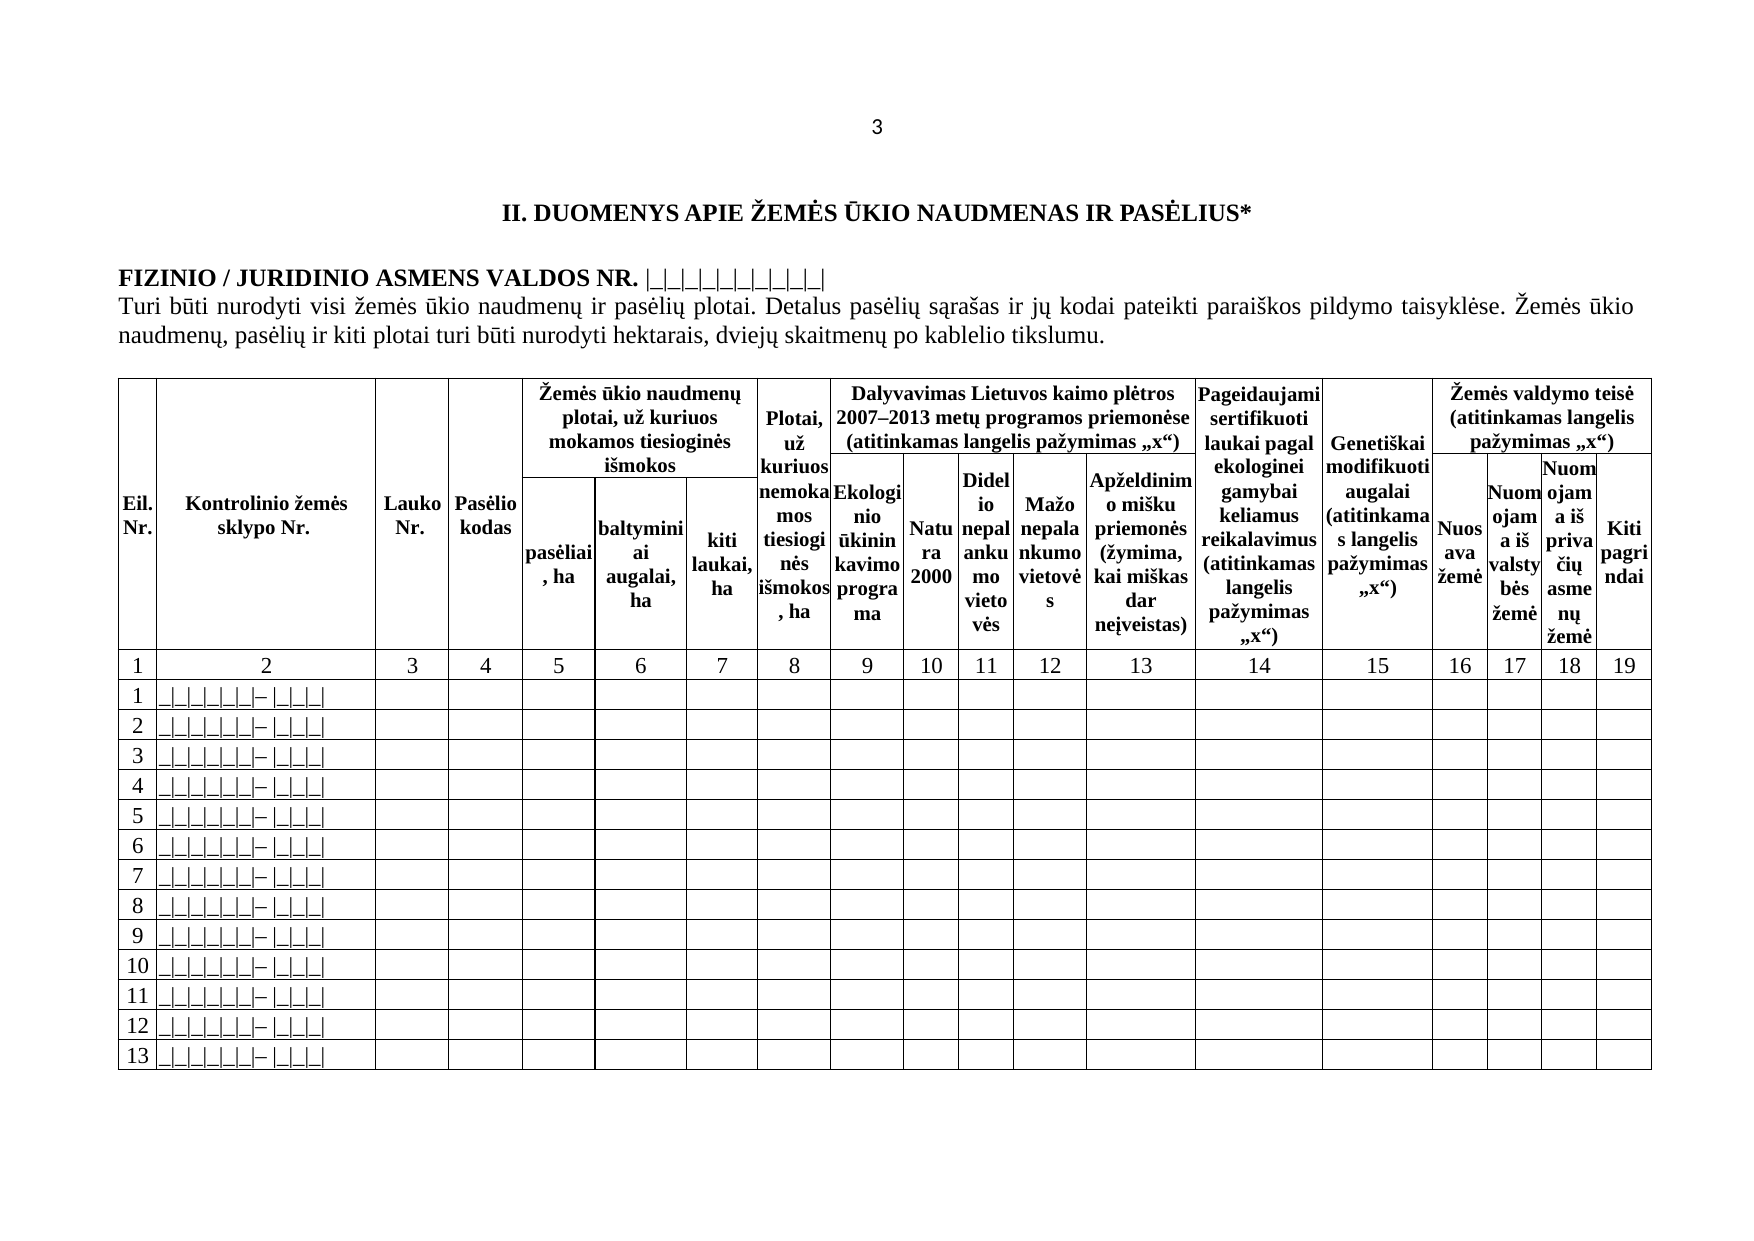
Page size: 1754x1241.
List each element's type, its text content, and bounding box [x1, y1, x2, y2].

table_cell [1433, 680, 1487, 708]
table_cell [687, 920, 757, 948]
table_cell [1323, 950, 1432, 978]
table_cell [1014, 950, 1086, 978]
table_cell 18 [1542, 650, 1596, 678]
table_cell [376, 980, 448, 1008]
table_cell _|_|_|_|_|_|– |_|_|_| [157, 860, 375, 888]
table_cell [1196, 890, 1322, 918]
table_cell 16 [1433, 650, 1487, 678]
table_cell 2 [119, 710, 156, 738]
table_header Dalyvavimas Lietuvos kaimo plėtros 2007–2013 metų programos priemonėse (atitinkamas langelis pažymimas „x“) [831, 379, 1195, 453]
table_cell [1087, 1010, 1195, 1038]
table_cell [376, 830, 448, 858]
table_cell [1542, 740, 1596, 768]
table_cell [1196, 800, 1322, 828]
table_cell [1014, 860, 1086, 888]
table_cell [1488, 950, 1541, 978]
table_cell 5 [119, 800, 156, 828]
table_cell [1597, 980, 1651, 1008]
table_cell [523, 740, 594, 768]
table_cell [959, 860, 1013, 888]
table_cell [1597, 770, 1651, 798]
table_cell [1323, 980, 1432, 1008]
table_cell [523, 830, 594, 858]
table_cell [1196, 920, 1322, 948]
table_cell [1542, 950, 1596, 978]
table_cell [1433, 1040, 1487, 1068]
table_cell [904, 800, 958, 828]
table_cell [1542, 710, 1596, 738]
table_cell [1323, 800, 1432, 828]
table_cell [758, 770, 830, 798]
table_cell [904, 740, 958, 768]
table_cell [376, 740, 448, 768]
table_cell [1014, 740, 1086, 768]
table_cell [904, 980, 958, 1008]
table_cell [1597, 740, 1651, 768]
table_cell [904, 710, 958, 738]
table_cell _|_|_|_|_|_|– |_|_|_| [157, 920, 375, 948]
table_cell [596, 680, 686, 708]
table_cell 10 [119, 950, 156, 978]
table_cell [1597, 830, 1651, 858]
table_cell [831, 980, 903, 1008]
table_cell [1087, 860, 1195, 888]
table_cell [449, 860, 522, 888]
table_cell [831, 710, 903, 738]
table_cell pasėliai, ha [523, 478, 594, 648]
table_cell [904, 920, 958, 948]
table_cell [1433, 830, 1487, 858]
table_header Pageidaujami sertifikuoti laukai pagal ekologinei gamybai keliamus reikalavimus (atitinkamas langelis pažymimas „x“) [1196, 379, 1322, 648]
table_cell [904, 770, 958, 798]
table_cell [449, 890, 522, 918]
table_cell [523, 770, 594, 798]
table_cell [1323, 860, 1432, 888]
table_cell [1597, 800, 1651, 828]
table_cell [831, 860, 903, 888]
table_cell [1542, 1010, 1596, 1038]
table_cell _|_|_|_|_|_|– |_|_|_| [157, 1010, 375, 1038]
table_cell 15 [1323, 650, 1432, 678]
table_cell [596, 920, 686, 948]
table_cell 7 [119, 860, 156, 888]
table_cell [523, 1010, 594, 1038]
table_cell [523, 680, 594, 708]
table_cell [687, 950, 757, 978]
table_cell [904, 680, 958, 708]
table_cell [523, 890, 594, 918]
table_cell 12 [1014, 650, 1086, 678]
table_cell [596, 710, 686, 738]
table_cell [1542, 860, 1596, 888]
table_cell [376, 680, 448, 708]
table_cell [1433, 920, 1487, 948]
table_cell 17 [1488, 650, 1541, 678]
table_cell [1323, 770, 1432, 798]
table_cell [596, 830, 686, 858]
table_cell [449, 950, 522, 978]
table_cell [758, 950, 830, 978]
table_cell [449, 800, 522, 828]
table_cell [1087, 710, 1195, 738]
table_cell [687, 770, 757, 798]
table_cell [1323, 920, 1432, 948]
table_cell [1542, 920, 1596, 948]
table_cell [449, 980, 522, 1008]
table_cell [1542, 830, 1596, 858]
table_cell _|_|_|_|_|_|– |_|_|_| [157, 710, 375, 738]
table_cell [831, 1040, 903, 1068]
table_cell [376, 950, 448, 978]
table_cell [1014, 980, 1086, 1008]
table_cell [449, 1040, 522, 1068]
table_cell [1488, 800, 1541, 828]
table_cell [831, 890, 903, 918]
table_cell 1 [119, 680, 156, 708]
table_cell [831, 1010, 903, 1038]
table_cell [1488, 770, 1541, 798]
table_cell [758, 1040, 830, 1068]
table_cell [687, 800, 757, 828]
table_cell baltyminiai augalai, ha [596, 478, 686, 648]
table_cell [523, 950, 594, 978]
table_header Kontrolinio žemės sklypo Nr. [157, 379, 375, 648]
table_cell [596, 770, 686, 798]
table_cell [1433, 890, 1487, 918]
table_cell [1433, 980, 1487, 1008]
table_cell [1488, 710, 1541, 738]
table_cell Nuosava žemė [1433, 454, 1487, 648]
table_cell [1087, 770, 1195, 798]
table_cell [376, 890, 448, 918]
table_cell 11 [119, 980, 156, 1008]
table_cell [523, 860, 594, 888]
table_cell [1087, 740, 1195, 768]
table_cell [831, 740, 903, 768]
table_cell [687, 740, 757, 768]
table_cell [449, 920, 522, 948]
table_cell [758, 920, 830, 948]
table_cell [1433, 950, 1487, 978]
table_cell [596, 950, 686, 978]
table_cell [1488, 1040, 1541, 1068]
table_cell [1087, 890, 1195, 918]
table_cell [831, 800, 903, 828]
table_cell [1597, 920, 1651, 948]
table_cell [1488, 680, 1541, 708]
table_cell [1433, 770, 1487, 798]
table_cell [1488, 1010, 1541, 1038]
table_cell [596, 860, 686, 888]
table_cell [523, 1040, 594, 1068]
table_cell [904, 830, 958, 858]
table_cell [523, 920, 594, 948]
table_cell [596, 740, 686, 768]
table_cell [1196, 1010, 1322, 1038]
table_header Genetiškai modifikuoti augalai (atitinkamas langelis pažymimas „x“) [1323, 379, 1432, 648]
table_cell [376, 770, 448, 798]
table_cell [1014, 800, 1086, 828]
table_cell Ekologinio ūkininkavimo programa [831, 454, 903, 648]
table_cell [1014, 830, 1086, 858]
table_cell 9 [831, 650, 903, 678]
table_cell Didelio nepalankumo vietovės [959, 454, 1013, 648]
table_cell [687, 710, 757, 738]
table_header Pasėlio kodas [449, 379, 522, 648]
table_cell [758, 680, 830, 708]
table_cell [687, 830, 757, 858]
table_cell [831, 920, 903, 948]
table_cell [449, 680, 522, 708]
table_cell 6 [596, 650, 686, 678]
table_cell [449, 740, 522, 768]
table_cell 13 [119, 1040, 156, 1068]
table_cell _|_|_|_|_|_|– |_|_|_| [157, 680, 375, 708]
table_cell [1488, 860, 1541, 888]
table_cell [1196, 770, 1322, 798]
table_cell [959, 980, 1013, 1008]
table_cell 4 [449, 650, 522, 678]
table_cell 2 [157, 650, 375, 678]
table_cell [1597, 890, 1651, 918]
table_cell [1542, 800, 1596, 828]
table_cell [1087, 980, 1195, 1008]
table_cell _|_|_|_|_|_|– |_|_|_| [157, 770, 375, 798]
table_cell [1196, 830, 1322, 858]
table_cell [1014, 680, 1086, 708]
table_cell [959, 1010, 1013, 1038]
table_cell 6 [119, 830, 156, 858]
table_cell [1488, 890, 1541, 918]
table_cell [1087, 920, 1195, 948]
table_cell [831, 950, 903, 978]
table_cell [1014, 770, 1086, 798]
table_cell [596, 980, 686, 1008]
table_cell [1196, 1040, 1322, 1068]
table_cell [1542, 680, 1596, 708]
text FIZINIO / JURIDINIO ASMENS VALDOS NR. |_|_|_|_|_|_|_|_|_|_| [118, 263, 1636, 291]
table_cell [449, 830, 522, 858]
table_cell [596, 890, 686, 918]
table_cell [758, 890, 830, 918]
table_cell [687, 680, 757, 708]
table_cell [1014, 890, 1086, 918]
table_cell [904, 890, 958, 918]
text Turi būti nurodyti visi žemės ūkio naudmenų ir pasėlių plotai. Detalus pasėlių sąrašas ir jų kodai pateikti paraiškos pildymo taisyklėse. Žemės ūkio naudmenų, pasėlių ir kiti plotai turi būti nurodyti hektarais, dviejų skaitmenų po kablelio tikslumu. [118, 291, 1636, 349]
table_cell Natura 2000 [904, 454, 958, 648]
table_cell [758, 830, 830, 858]
table_cell _|_|_|_|_|_|– |_|_|_| [157, 980, 375, 1008]
table_cell [376, 1040, 448, 1068]
table_cell [1323, 710, 1432, 738]
table_cell 9 [119, 920, 156, 948]
table_cell [1196, 860, 1322, 888]
table_cell [831, 770, 903, 798]
table_cell [1597, 1010, 1651, 1038]
table_cell [687, 1040, 757, 1068]
table_cell [959, 1040, 1013, 1068]
table_cell [1087, 830, 1195, 858]
table_cell _|_|_|_|_|_|– |_|_|_| [157, 740, 375, 768]
table_cell Kiti pagrindai [1597, 454, 1651, 648]
table_cell [1014, 1040, 1086, 1068]
table_cell [1488, 830, 1541, 858]
table_cell [959, 740, 1013, 768]
table_cell [1433, 800, 1487, 828]
table_cell [758, 1010, 830, 1038]
table_cell [1433, 740, 1487, 768]
table_cell [1196, 980, 1322, 1008]
table_cell [449, 770, 522, 798]
table_cell [959, 800, 1013, 828]
table_cell [1597, 710, 1651, 738]
table_cell [1014, 1010, 1086, 1038]
table_cell [687, 1010, 757, 1038]
table_cell [596, 1040, 686, 1068]
table_cell _|_|_|_|_|_|– |_|_|_| [157, 950, 375, 978]
table_cell 11 [959, 650, 1013, 678]
table_cell [1323, 1010, 1432, 1038]
table_cell 1 [119, 650, 156, 678]
table_cell 3 [376, 650, 448, 678]
table_cell [1323, 830, 1432, 858]
table_cell [904, 860, 958, 888]
table_cell [1597, 950, 1651, 978]
table_cell 10 [904, 650, 958, 678]
table_cell [1323, 1040, 1432, 1068]
table_cell [959, 710, 1013, 738]
table_cell [1087, 800, 1195, 828]
table_header Lauko Nr. [376, 379, 448, 648]
table_header Žemės ūkio naudmenų plotai, už kuriuos mokamos tiesioginės išmokos [523, 379, 757, 477]
table_cell [523, 710, 594, 738]
table_cell [758, 740, 830, 768]
table_cell _|_|_|_|_|_|– |_|_|_| [157, 890, 375, 918]
table_cell [1542, 980, 1596, 1008]
table_cell [1014, 710, 1086, 738]
table_cell [904, 1010, 958, 1038]
table_cell [1196, 710, 1322, 738]
table_cell Apželdinimo mišku priemonės (žymima, kai miškas dar neįveistas) [1087, 454, 1195, 648]
table_cell [959, 920, 1013, 948]
table_cell [1196, 680, 1322, 708]
table_cell [959, 680, 1013, 708]
table_cell [1196, 740, 1322, 768]
table_cell 19 [1597, 650, 1651, 678]
table_cell [959, 950, 1013, 978]
table_cell [1488, 740, 1541, 768]
table_cell 8 [119, 890, 156, 918]
table_cell kiti laukai, ha [687, 478, 757, 648]
table_cell [1488, 920, 1541, 948]
table_cell [596, 800, 686, 828]
table_cell [1087, 950, 1195, 978]
table_cell [831, 680, 903, 708]
table_cell [959, 770, 1013, 798]
table_cell 13 [1087, 650, 1195, 678]
table_cell [959, 830, 1013, 858]
table_cell [1433, 710, 1487, 738]
table_cell [376, 920, 448, 948]
table_cell Nuomojama iš privačių asmenų žemė [1542, 454, 1596, 648]
table_cell [1597, 680, 1651, 708]
table_cell 5 [523, 650, 594, 678]
table_cell _|_|_|_|_|_|– |_|_|_| [157, 800, 375, 828]
table_cell [687, 860, 757, 888]
table_cell [959, 890, 1013, 918]
table_cell [376, 800, 448, 828]
table_cell [1597, 1040, 1651, 1068]
table_cell [596, 1010, 686, 1038]
table_cell [758, 710, 830, 738]
table_cell 14 [1196, 650, 1322, 678]
table_cell 12 [119, 1010, 156, 1038]
table_cell Nuomojama iš valstybės žemė [1488, 454, 1541, 648]
table_cell [1323, 890, 1432, 918]
table_cell [1323, 740, 1432, 768]
table_cell [1542, 890, 1596, 918]
table_cell 4 [119, 770, 156, 798]
table_cell [449, 710, 522, 738]
table_cell [523, 800, 594, 828]
table_cell [376, 1010, 448, 1038]
table_cell 3 [119, 740, 156, 768]
table_cell [1433, 860, 1487, 888]
table_cell [523, 980, 594, 1008]
table_cell [1196, 950, 1322, 978]
table_cell 7 [687, 650, 757, 678]
table_cell _|_|_|_|_|_|– |_|_|_| [157, 1040, 375, 1068]
table_cell [1433, 1010, 1487, 1038]
table_cell [687, 890, 757, 918]
table_cell [1087, 680, 1195, 708]
table_cell [376, 710, 448, 738]
table_cell [687, 980, 757, 1008]
table_cell [758, 860, 830, 888]
table_cell [831, 830, 903, 858]
table_cell [758, 800, 830, 828]
table_cell [1597, 860, 1651, 888]
table_cell [1542, 1040, 1596, 1068]
table_header Eil.Nr. [119, 379, 156, 648]
table_cell [904, 950, 958, 978]
table_header Plotai, už kuriuos nemokamos tiesioginės išmokos, ha [758, 379, 830, 648]
table_cell 8 [758, 650, 830, 678]
table_cell [1323, 680, 1432, 708]
text II. DUOMENYS APIE ŽEMĖS ŪKIO NAUDMENAS IR PASĖLIUS* [118, 198, 1636, 227]
table_cell [449, 1010, 522, 1038]
table_cell [758, 980, 830, 1008]
table_cell _|_|_|_|_|_|– |_|_|_| [157, 830, 375, 858]
table_cell [1488, 980, 1541, 1008]
table_header Žemės valdymo teisė (atitinkamas langelis pažymimas „x“) [1433, 379, 1651, 453]
table_cell [1542, 770, 1596, 798]
table_cell [1014, 920, 1086, 948]
table_cell [904, 1040, 958, 1068]
table_cell Mažo nepalankumo vietovės [1014, 454, 1086, 648]
table_cell [376, 860, 448, 888]
table_cell [1087, 1040, 1195, 1068]
